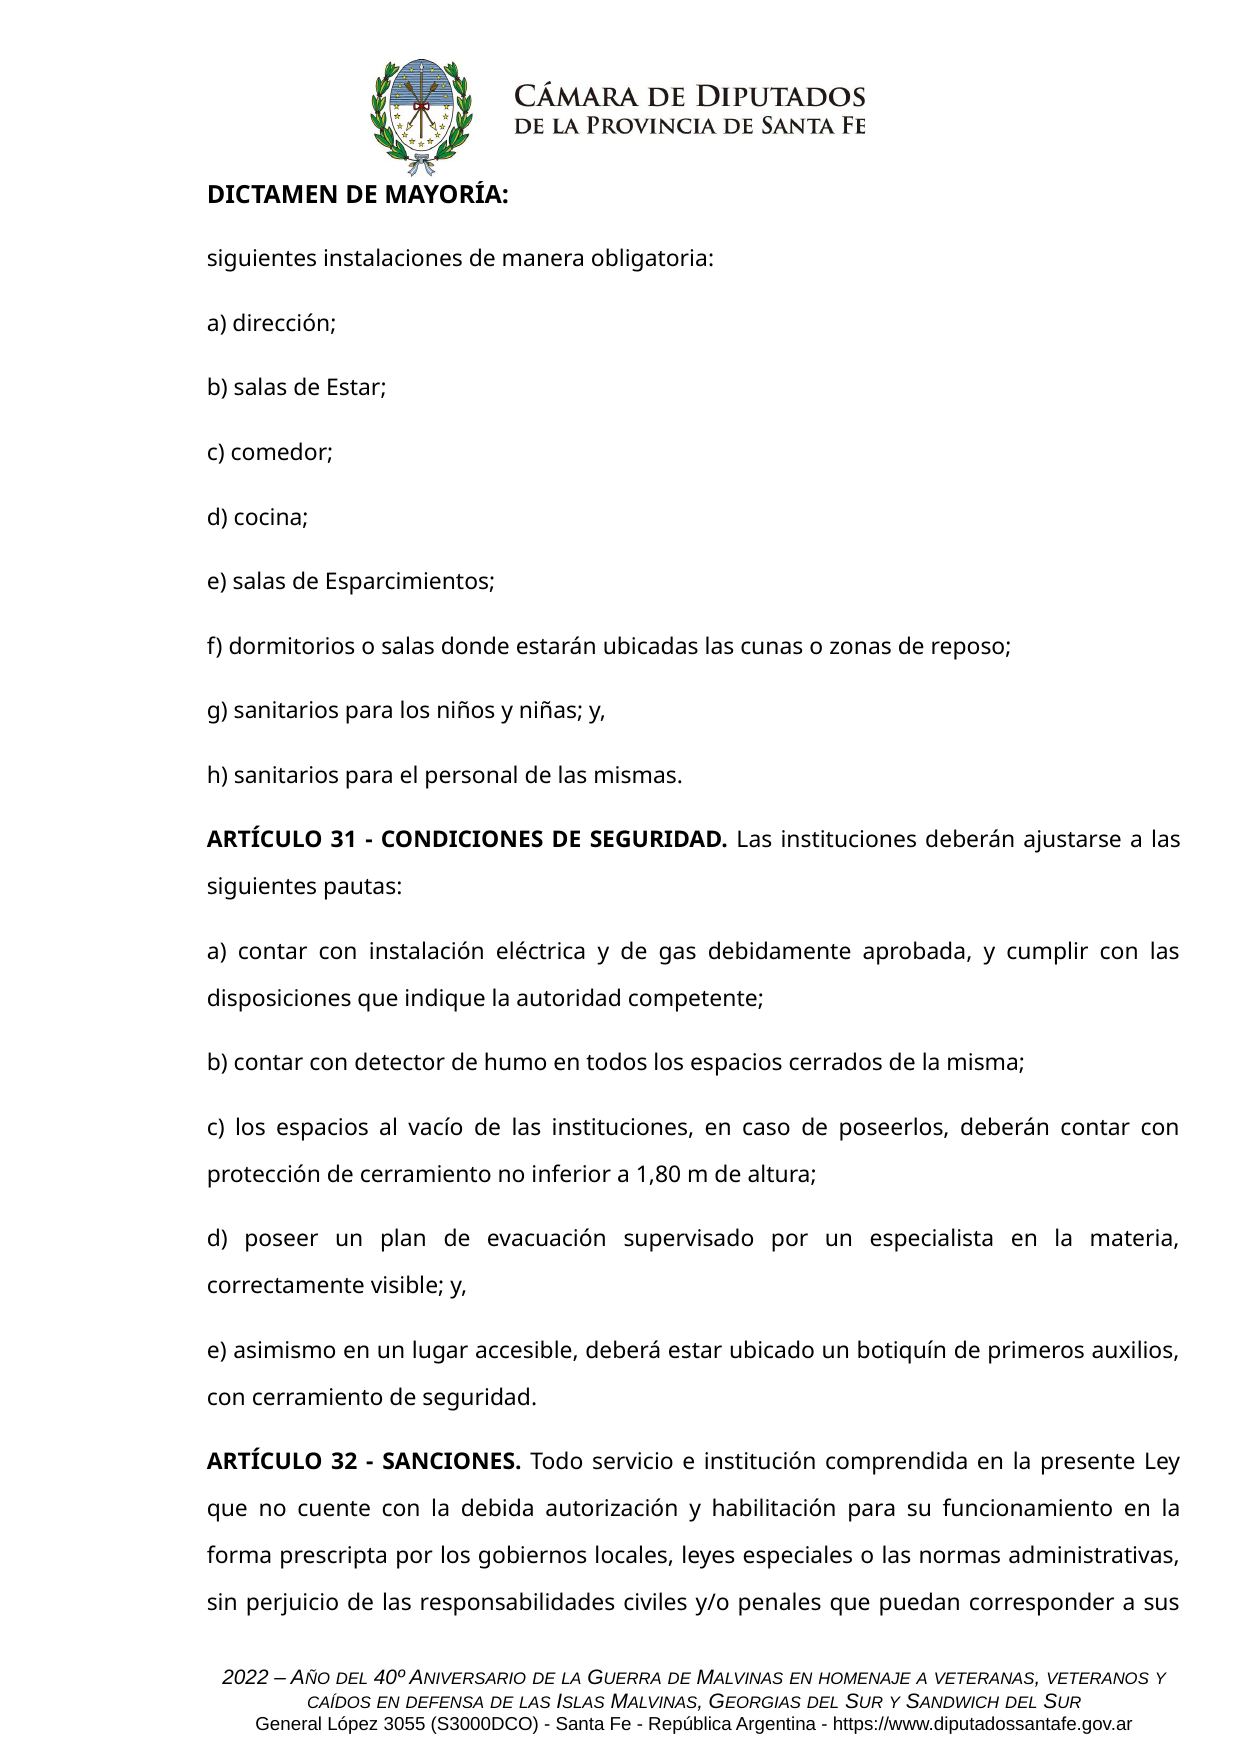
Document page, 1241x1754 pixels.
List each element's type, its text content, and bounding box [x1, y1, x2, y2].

text e) salas de Esparcimientos; [207, 565, 1181, 596]
text f) dormitorios o salas donde estarán ubicadas las cunas o zonas de reposo; [207, 630, 1181, 661]
text c) comedor; [207, 436, 1181, 467]
text b) salas de Estar; [207, 371, 1181, 403]
text siguientes instalaciones de manera obligatoria: [207, 242, 1181, 273]
text ARTÍCULO 32 - SANCIONES. Todo servicio e institución comprendida en la presente Ley que no cuente con la debida autorización y habilitación para su funcionamiento en la forma prescripta por los gobiernos locales, leyes especiales o las normas administrativas, sin perjuicio de las responsabilidades civiles y/o penales que puedan corresponder a sus [207, 1445, 1181, 1617]
text h) sanitarios para el personal de las mismas. [207, 759, 1181, 790]
picture [370, 59, 866, 181]
text b) contar con detector de humo en todos los espacios cerrados de la misma; [207, 1046, 1181, 1078]
text c) los espacios al vacío de las instituciones, en caso de poseerlos, deberán contar con protección de cerramiento no inferior a 1,80 m de altura; [207, 1111, 1181, 1189]
text ARTÍCULO 31 - CONDICIONES DE SEGURIDAD. Las instituciones deberán ajustarse a las siguientes pautas: [207, 823, 1181, 902]
text d) poseer un plan de evacuación supervisado por un especialista en la materia, correctamente visible; y, [207, 1222, 1181, 1301]
text g) sanitarios para los niños y niñas; y, [207, 694, 1181, 726]
text a) contar con instalación eléctrica y de gas debidamente aprobada, y cumplir con las disposiciones que indique la autoridad competente; [207, 935, 1181, 1013]
text a) dirección; [207, 307, 1181, 338]
text e) asimismo en un lugar accesible, deberá estar ubicado un botiquín de primeros auxilios, con cerramiento de seguridad. [207, 1334, 1181, 1412]
text d) cocina; [207, 501, 1181, 532]
